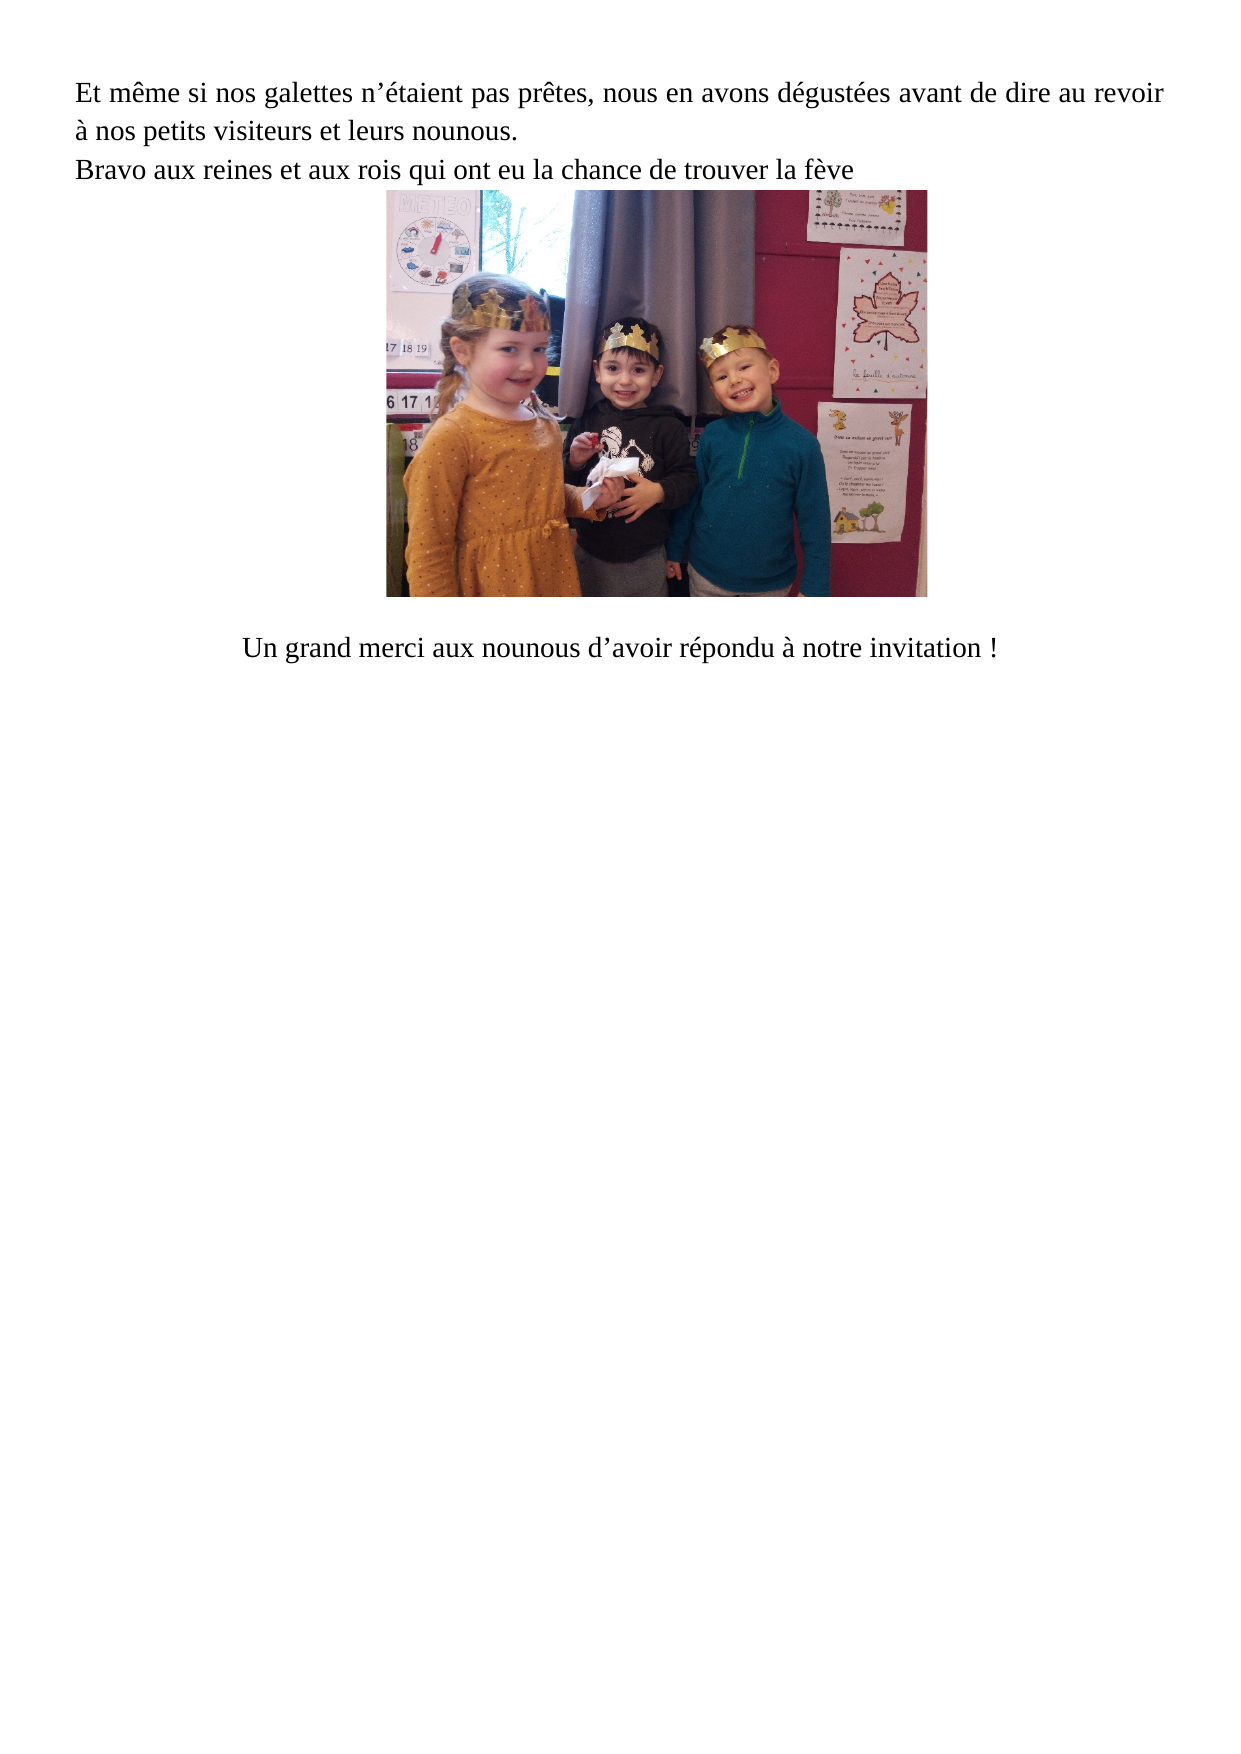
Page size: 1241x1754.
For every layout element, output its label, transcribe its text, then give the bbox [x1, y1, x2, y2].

picture [386, 190, 928, 597]
text Et même si nos galettes n’étaient pas prêtes, nous en avons dégustées avant de dire au revoir à nos petits visiteurs et leurs nounous. [75, 75, 1165, 147]
text Un grand merci aux nounous d’avoir répondu à notre invitation ! [75, 630, 1165, 663]
text Bravo aux reines et aux rois qui ont eu la chance de trouver la fève [75, 152, 1165, 186]
